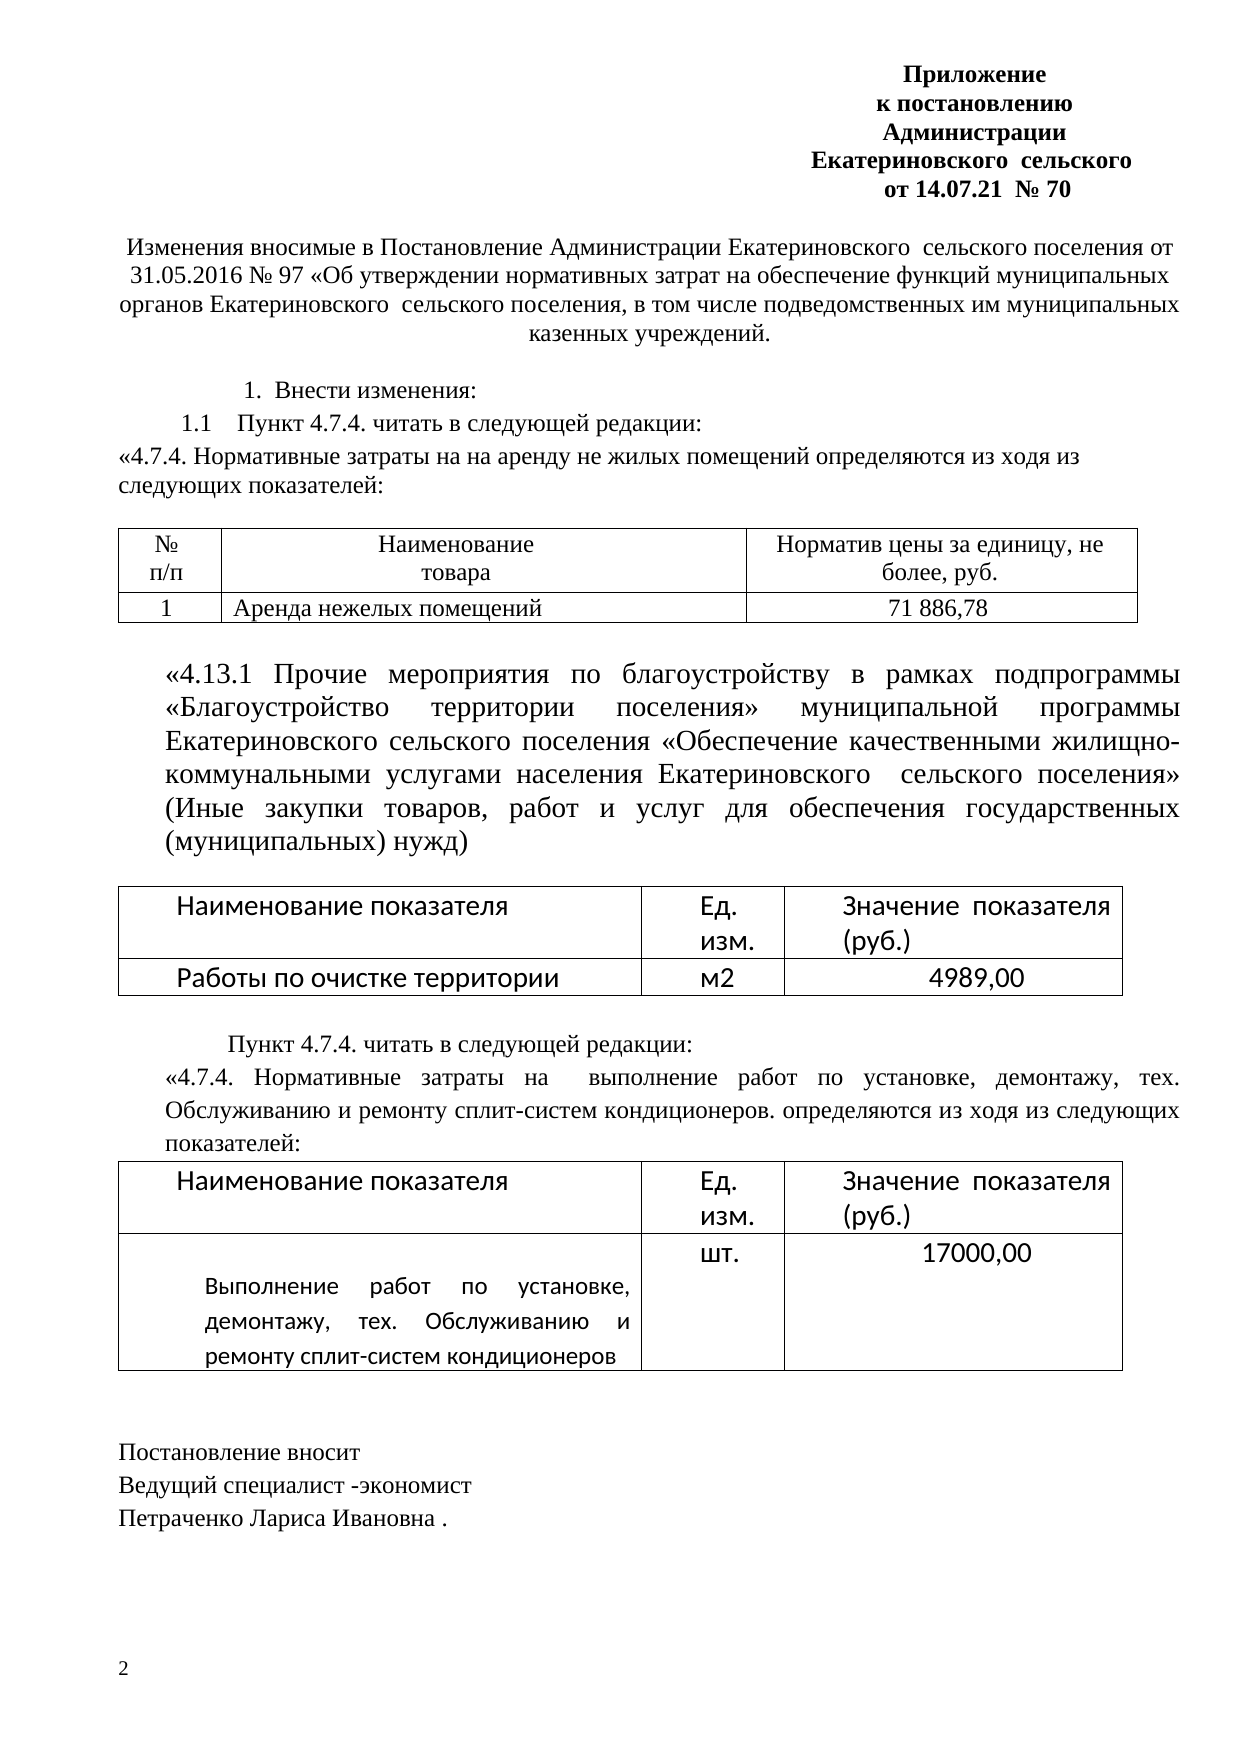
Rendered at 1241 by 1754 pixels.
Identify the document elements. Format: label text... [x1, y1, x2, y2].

text Постановление вносит [118, 1437, 1181, 1466]
list 1. Внести изменения: [118, 375, 1181, 404]
table_cell 71 886,78 [747, 593, 1137, 622]
table_header Наименование показателя [119, 1162, 641, 1233]
table_header Наименование показателя [119, 887, 641, 958]
text Администрации [768, 117, 1181, 145]
text Изменения вносимые в Постановление Администрации Екатериновского сельского поселения от 31.05.2016 № 97 «Об утверждении нормативных затрат на обеспечение функций муниципальных органов Екатериновского сельского поселения, в том числе подведомственных им муниципальных казенных учреждений. [118, 232, 1181, 347]
table_cell м2 [642, 959, 784, 995]
table_header Ед. изм. [642, 887, 784, 958]
table_header Значение показателя (руб.) [785, 1162, 1122, 1233]
text Екатериновского сельского [768, 145, 1181, 174]
text «4.7.4. Нормативные затраты на на аренду не жилых помещений определяются из ходя из следующих показателей: [118, 441, 1208, 499]
text к постановлению [768, 88, 1181, 117]
text Ведущий специалист -экономист [118, 1470, 1181, 1499]
table_cell Аренда нежелых помещений [222, 593, 746, 622]
table_cell 17000,00 [785, 1234, 1122, 1370]
table_header Наименование товара [222, 529, 746, 592]
list «4.7.4. Нормативные затраты на выполнение работ по установке, демонтажу, тех. Обслуживанию и ремонту сплит-систем кондиционеров. определяются из ходя из следующих показателей: [118, 1062, 1181, 1157]
table_header Ед. изм. [642, 1162, 784, 1233]
list Пункт 4.7.4. читать в следующей редакции: [118, 1029, 1181, 1057]
table_cell 4989,00 [785, 959, 1122, 995]
table_cell Выполнение работ по установке, демонтажу, тех. Обслуживанию и ремонту сплит-систем кондиционеров [119, 1234, 641, 1370]
text Приложение [768, 59, 1181, 88]
table_header № п/п [119, 529, 221, 592]
text Петраченко Лариса Ивановна . [118, 1503, 1181, 1532]
table_cell шт. [642, 1234, 784, 1370]
table_cell 1 [119, 593, 221, 622]
list 1.1 Пункт 4.7.4. читать в следующей редакции: [118, 408, 1181, 437]
list «4.13.1 Прочие мероприятия по благоустройству в рамках подпрограммы «Благоустройство территории поселения» муниципальной программы Екатериновского сельского поселения «Обеспечение качественными жилищно-коммунальными услугами населения Екатериновского сельского поселения» (Иные закупки товаров, работ и услуг для обеспечения государственных (муниципальных) нужд) [118, 656, 1181, 857]
table_cell Работы по очистке территории [119, 959, 641, 995]
table_header Значение показателя (руб.) [785, 887, 1122, 958]
text от 14.07.21 № 70 [768, 174, 1181, 203]
table_header Норматив цены за единицу, не более, руб. [747, 529, 1137, 592]
